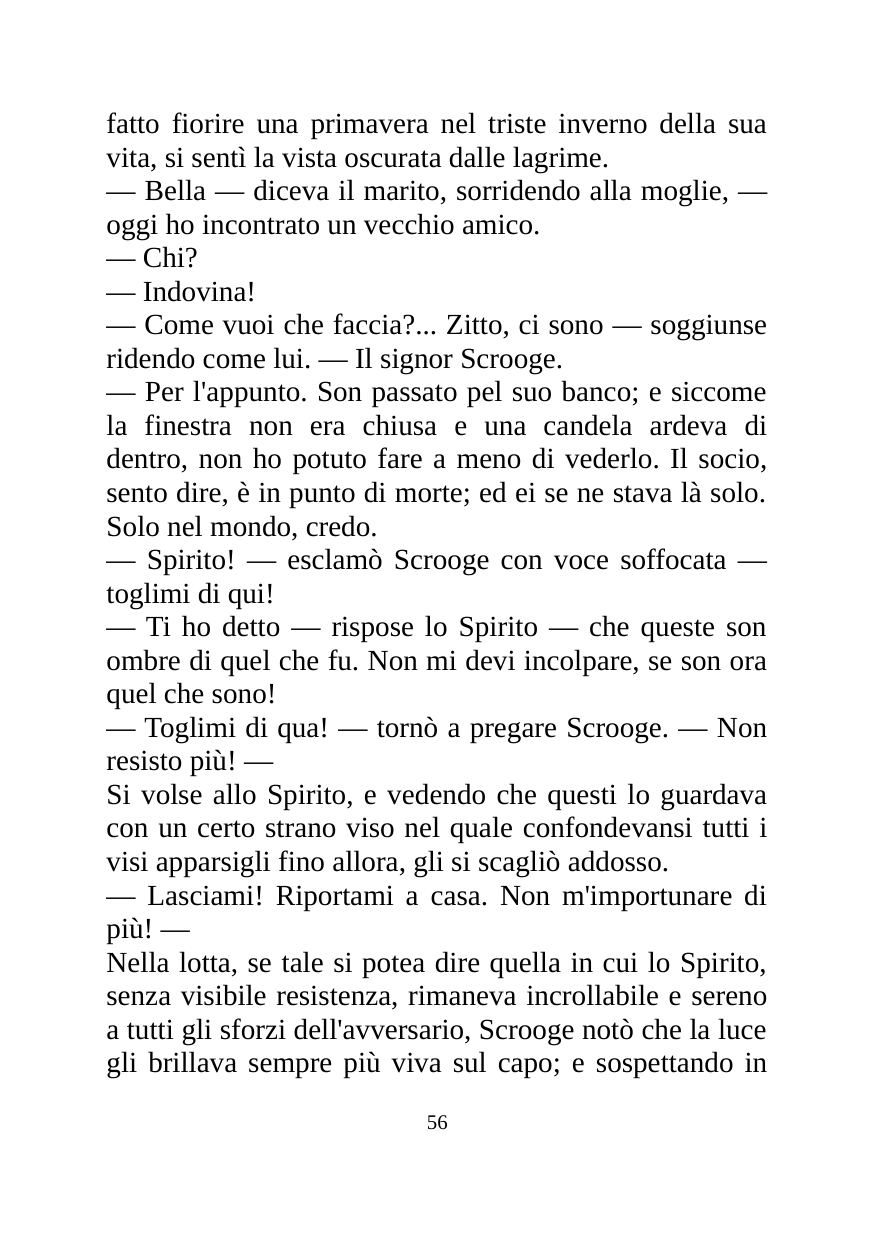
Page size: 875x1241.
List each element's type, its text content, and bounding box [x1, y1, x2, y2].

text — Bella — diceva il marito, sorridendo alla moglie, — oggi ho incontrato un vecchio amico. [106, 173, 768, 240]
text — Come vuoi che faccia?... Zitto, ci sono — soggiunse ridendo come lui. — Il signor Scrooge. [106, 307, 768, 374]
text — Spirito! — esclamò Scrooge con voce soffocata — toglimi di qui! [106, 542, 768, 609]
text — Toglimi di qua! — tornò a pregare Scrooge. — Non resisto più! — [106, 710, 768, 777]
text — Ti ho detto — rispose lo Spirito — che queste son ombre di quel che fu. Non mi devi incolpare, se son ora quel che sono! [106, 609, 768, 710]
text — Chi? [106, 240, 768, 274]
text — Indovina! [106, 274, 768, 307]
text — Lasciami! Riportami a casa. Non m'importunare di più! — [106, 878, 768, 945]
text Si volse allo Spirito, e vedendo che questi lo guardava con un certo strano viso nel quale confondevansi tutti i visi apparsigli fino allora, gli si scagliò addosso. [106, 777, 768, 878]
text fatto fiorire una primavera nel triste inverno della sua vita, si sentì la vista oscurata dalle lagrime. [106, 106, 768, 173]
text Nella lotta, se tale si potea dire quella in cui lo Spirito, senza visibile resistenza, rimaneva incrollabile e sereno a tutti gli sforzi dell'avversario, Scrooge notò che la luce gli brillava sempre più viva sul capo; e sospettando in [106, 945, 768, 1079]
text — Per l'appunto. Son passato pel suo banco; e siccome la finestra non era chiusa e una candela ardeva di dentro, non ho potuto fare a meno di vederlo. Il socio, sento dire, è in punto di morte; ed ei se ne stava là solo. Solo nel mondo, credo. [106, 374, 768, 542]
